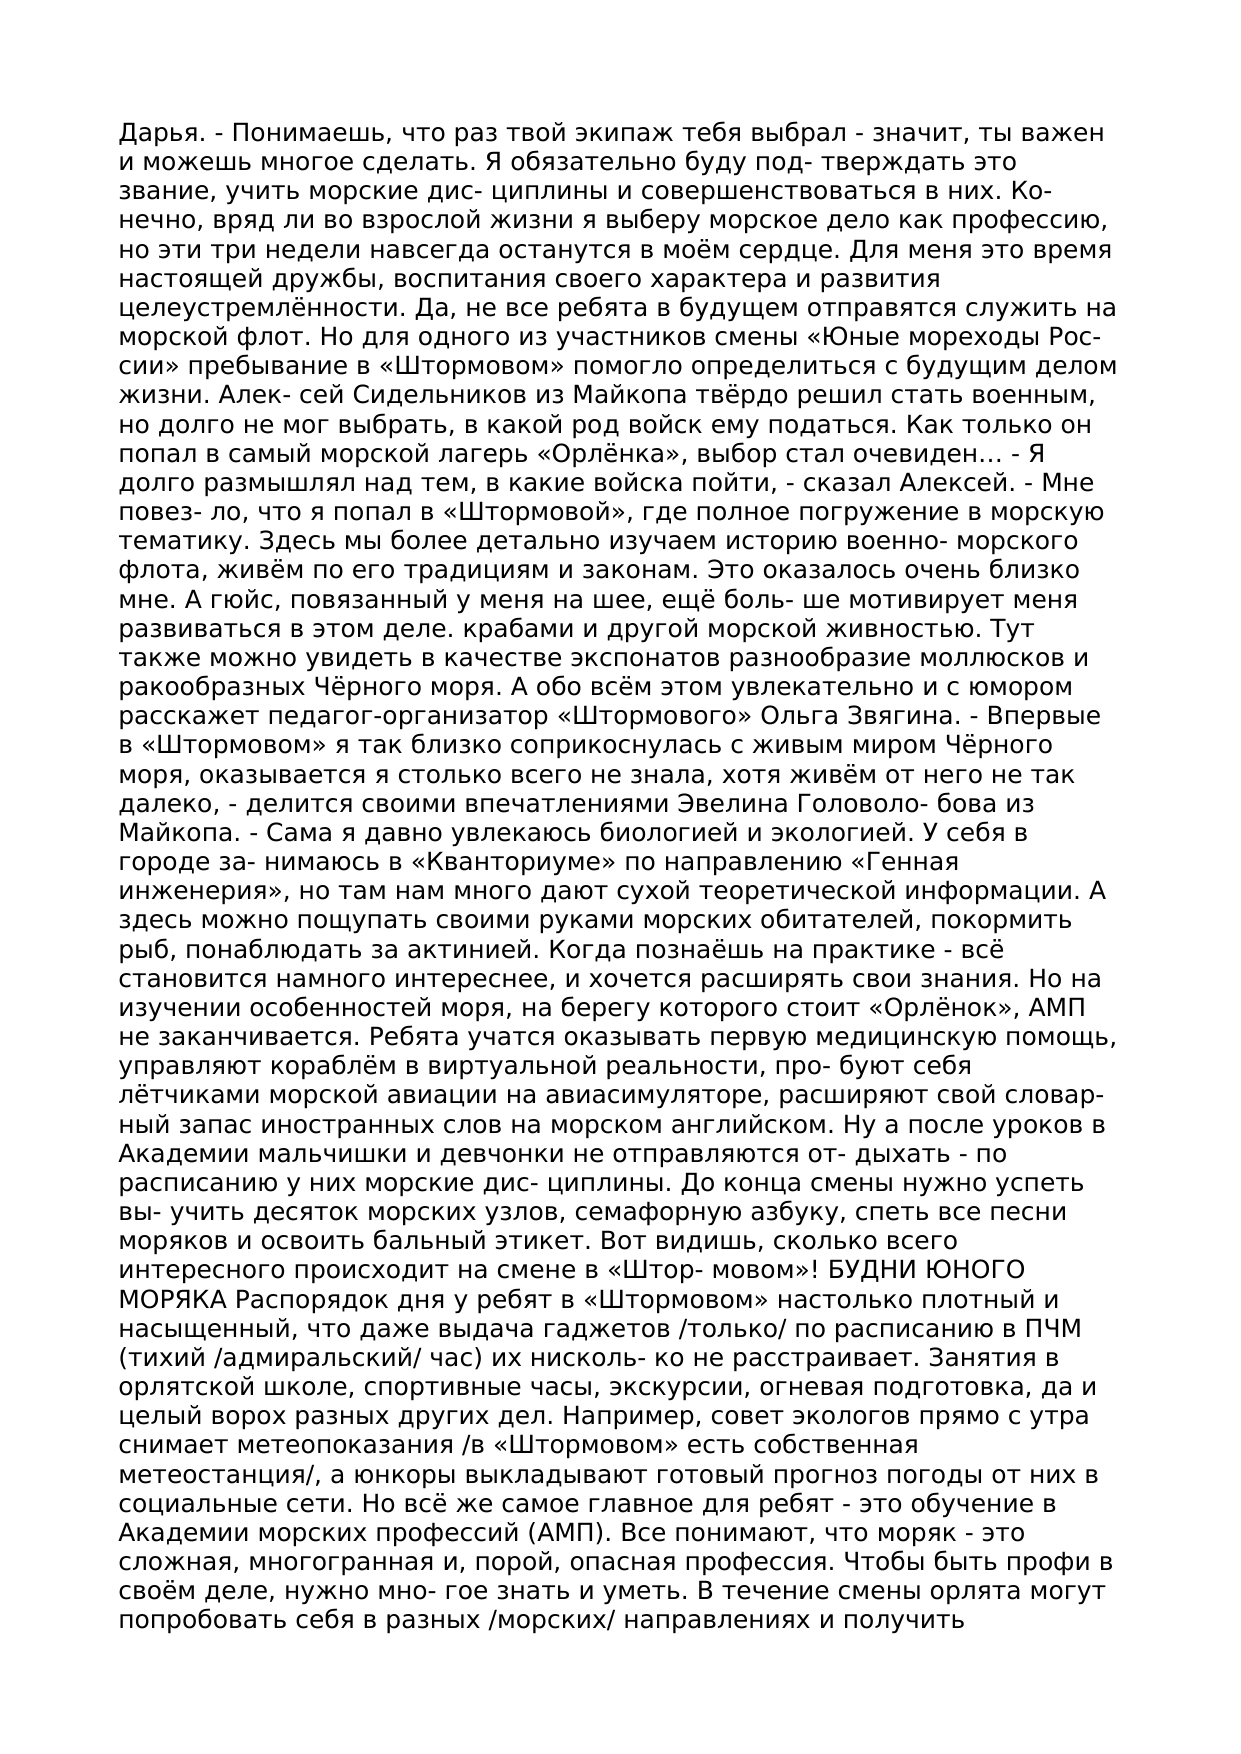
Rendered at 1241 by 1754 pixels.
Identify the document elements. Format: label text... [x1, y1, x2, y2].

text Дарья. - Понимаешь, что раз твой экипаж тебя выбрал - значит, ты важен и можешь многое сделать. Я обязательно буду под- тверждать это звание, учить морские дис- циплины и совершенствоваться в них. Ко- нечно, вряд ли во взрослой жизни я выберу морское дело как профессию, но эти три недели навсегда останутся в моём сердце. Для меня это время настоящей дружбы, воспитания своего характера и развития целеустремлённости. Да, не все ребята в будущем отправятся служить на морской флот. Но для одного из участников смены «Юные мореходы Рос- сии» пребывание в «Штормовом» помогло определиться с будущим делом жизни. Алек- сей Сидельников из Майкопа твёрдо решил стать военным, но долго не мог выбрать, в какой род войск ему податься. Как только он попал в самый морской лагерь «Орлёнка», выбор стал очевиден… - Я долго размышлял над тем, в какие войска пойти, - сказал Алексей. - Мне повез- ло, что я попал в «Штормовой», где полное погружение в морскую тематику. Здесь мы более детально изучаем историю военно- морского флота, живём по его традициям и законам. Это оказалось очень близко мне. А гюйс, повязанный у меня на шее, ещё боль- ше мотивирует меня развиваться в этом деле. крабами и другой морской живностью. Тут также можно увидеть в качестве экспонатов разнообразие моллюсков и ракообразных Чёрного моря. А обо всём этом увлекательно и с юмором расскажет педагог-организатор «Штормового» Ольга Звягина. - Впервые в «Штормовом» я так близко соприкоснулась с живым миром Чёрного моря, оказывается я столько всего не знала, хотя живём от него не так далеко, - делится своими впечатлениями Эвелина Головоло- бова из Майкопа. - Сама я давно увлекаюсь биологией и экологией. У себя в городе за- нимаюсь в «Кванториуме» по направлению «Генная инженерия», но там нам много дают сухой теоретической информации. А здесь можно пощупать своими руками морских обитателей, покормить рыб, понаблюдать за актинией. Когда познаёшь на практике - всё становится намного интереснее, и хочется расширять свои знания. Но на изучении особенностей моря, на берегу которого стоит «Орлёнок», АМП не заканчивается. Ребята учатся оказывать первую медицинскую помощь, управляют кораблём в виртуальной реальности, про- буют себя лётчиками морской авиации на авиасимуляторе, расширяют свой словар- ный запас иностранных слов на морском английском. Ну а после уроков в Академии мальчишки и девчонки не отправляются от- дыхать - по расписанию у них морские дис- циплины. До конца смены нужно успеть вы- учить десяток морских узлов, семафорную азбуку, спеть все песни моряков и освоить бальный этикет. Вот видишь, сколько всего интересного происходит на смене в «Штор- мовом»! БУДНИ ЮНОГО МОРЯКА Распорядок дня у ребят в «Штормовом» настолько плотный и насыщенный, что даже выдача гаджетов /только/ по расписанию в ПЧМ (тихий /адмиральский/ час) их нисколь- ко не расстраивает. Занятия в орлятской школе, спортивные часы, экскурсии, огневая подготовка, да и целый ворох разных других дел. Например, совет экологов прямо с утра снимает метеопоказания /в «Штормовом» есть собственная метеостанция/, а юнкоры выкладывают готовый прогноз погоды от них в социальные сети. Но всё же самое главное для ребят - это обучение в Академии морских профессий (АМП). Все понимают, что моряк - это сложная, многогранная и, порой, опасная профессия. Чтобы быть профи в своём деле, нужно мно- гое знать и уметь. В течение смены орлята могут попробовать себя в разных /морских/ направлениях и получить [118, 118, 1122, 1635]
